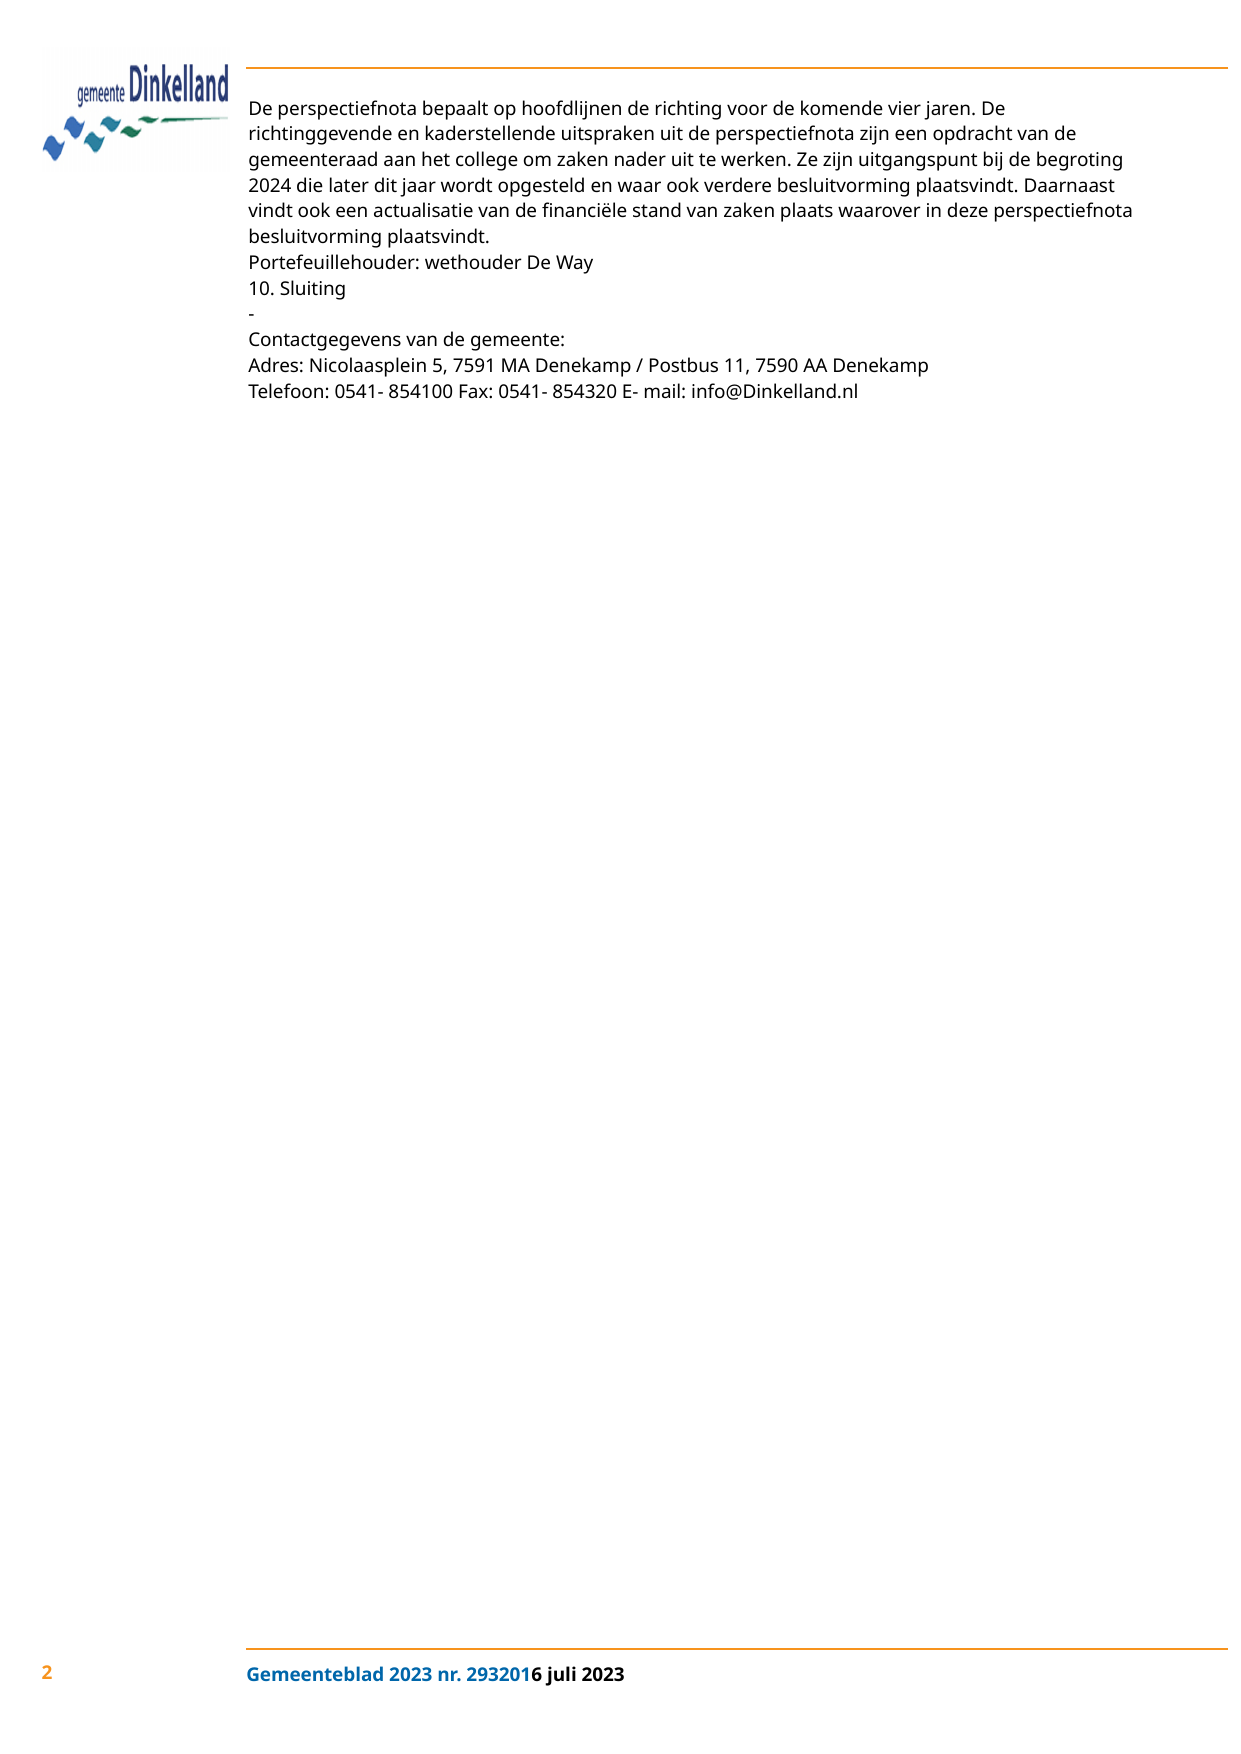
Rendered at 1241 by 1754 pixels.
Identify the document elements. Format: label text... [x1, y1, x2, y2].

text Contactgegevens van de gemeente: [248, 326, 1152, 352]
text Adres: Nicolaasplein 5, 7591 MA Denekamp / Postbus 11, 7590 AA Denekamp [248, 352, 1152, 378]
text Portefeuillehouder: wethouder De Way [248, 249, 1152, 275]
text 10. Sluiting [248, 275, 1152, 301]
text - [248, 301, 1152, 326]
text De perspectiefnota bepaalt op hoofdlijnen de richting voor de komende vier jaren. De richtinggevende en kaderstellende uitspraken uit de perspectiefnota zijn een opdracht van de gemeenteraad aan het college om zaken nader uit te werken. Ze zijn uitgangspunt bij de begroting 2024 die later dit jaar wordt opgesteld en waar ook verdere besluitvorming plaatsvindt. Daarnaast vindt ook een actualisatie van de financiële stand van zaken plaats waarover in deze perspectiefnota besluitvorming plaatsvindt. [248, 95, 1152, 249]
text Telefoon: 0541- 854100 Fax: 0541- 854320 E- mail: info@Dinkelland.nl [248, 378, 1152, 403]
picture [41, 47, 231, 172]
